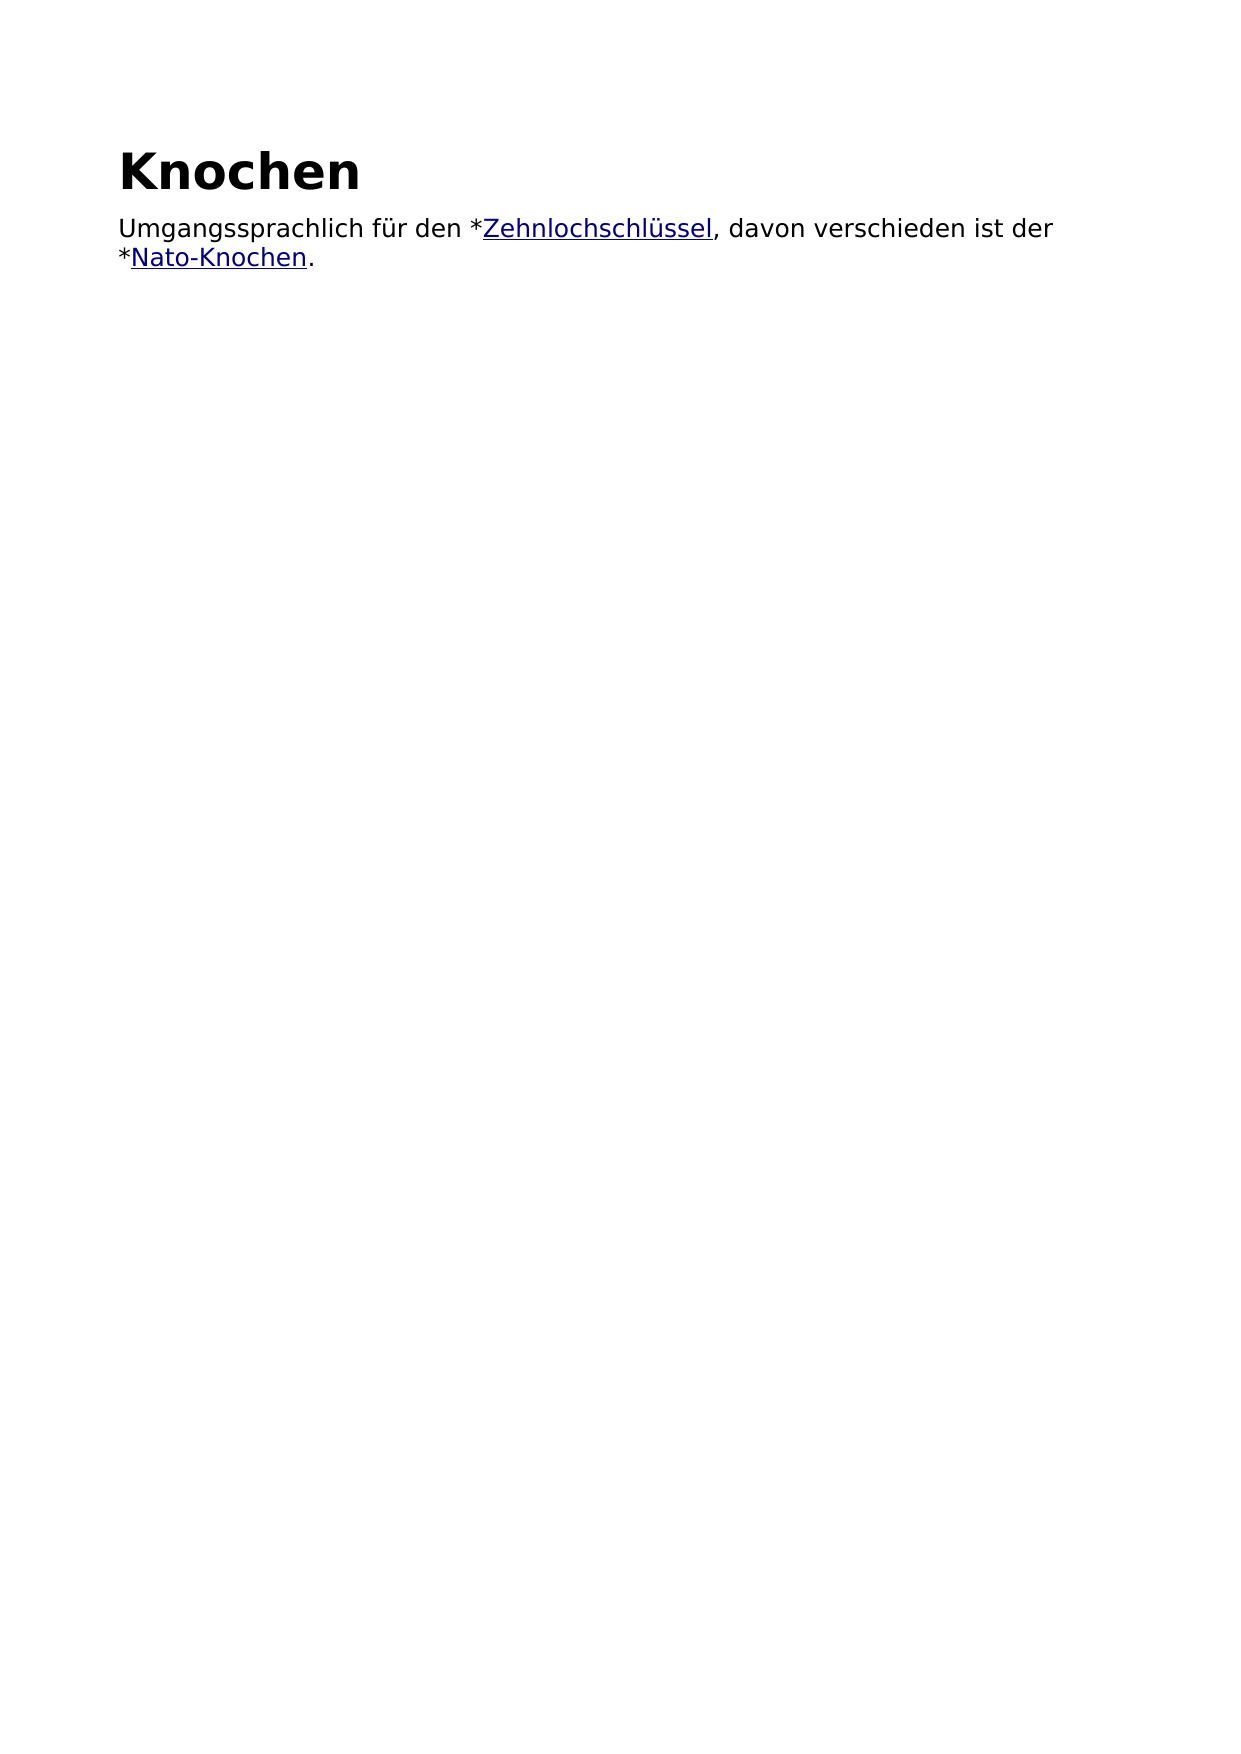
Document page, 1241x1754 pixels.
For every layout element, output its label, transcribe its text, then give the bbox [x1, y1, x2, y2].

text Umgangssprachlich für den *Zehnlochschlüssel, davon verschieden ist der *Nato-Knochen. [118, 214, 1122, 272]
subtitle Knochen [118, 143, 1122, 201]
